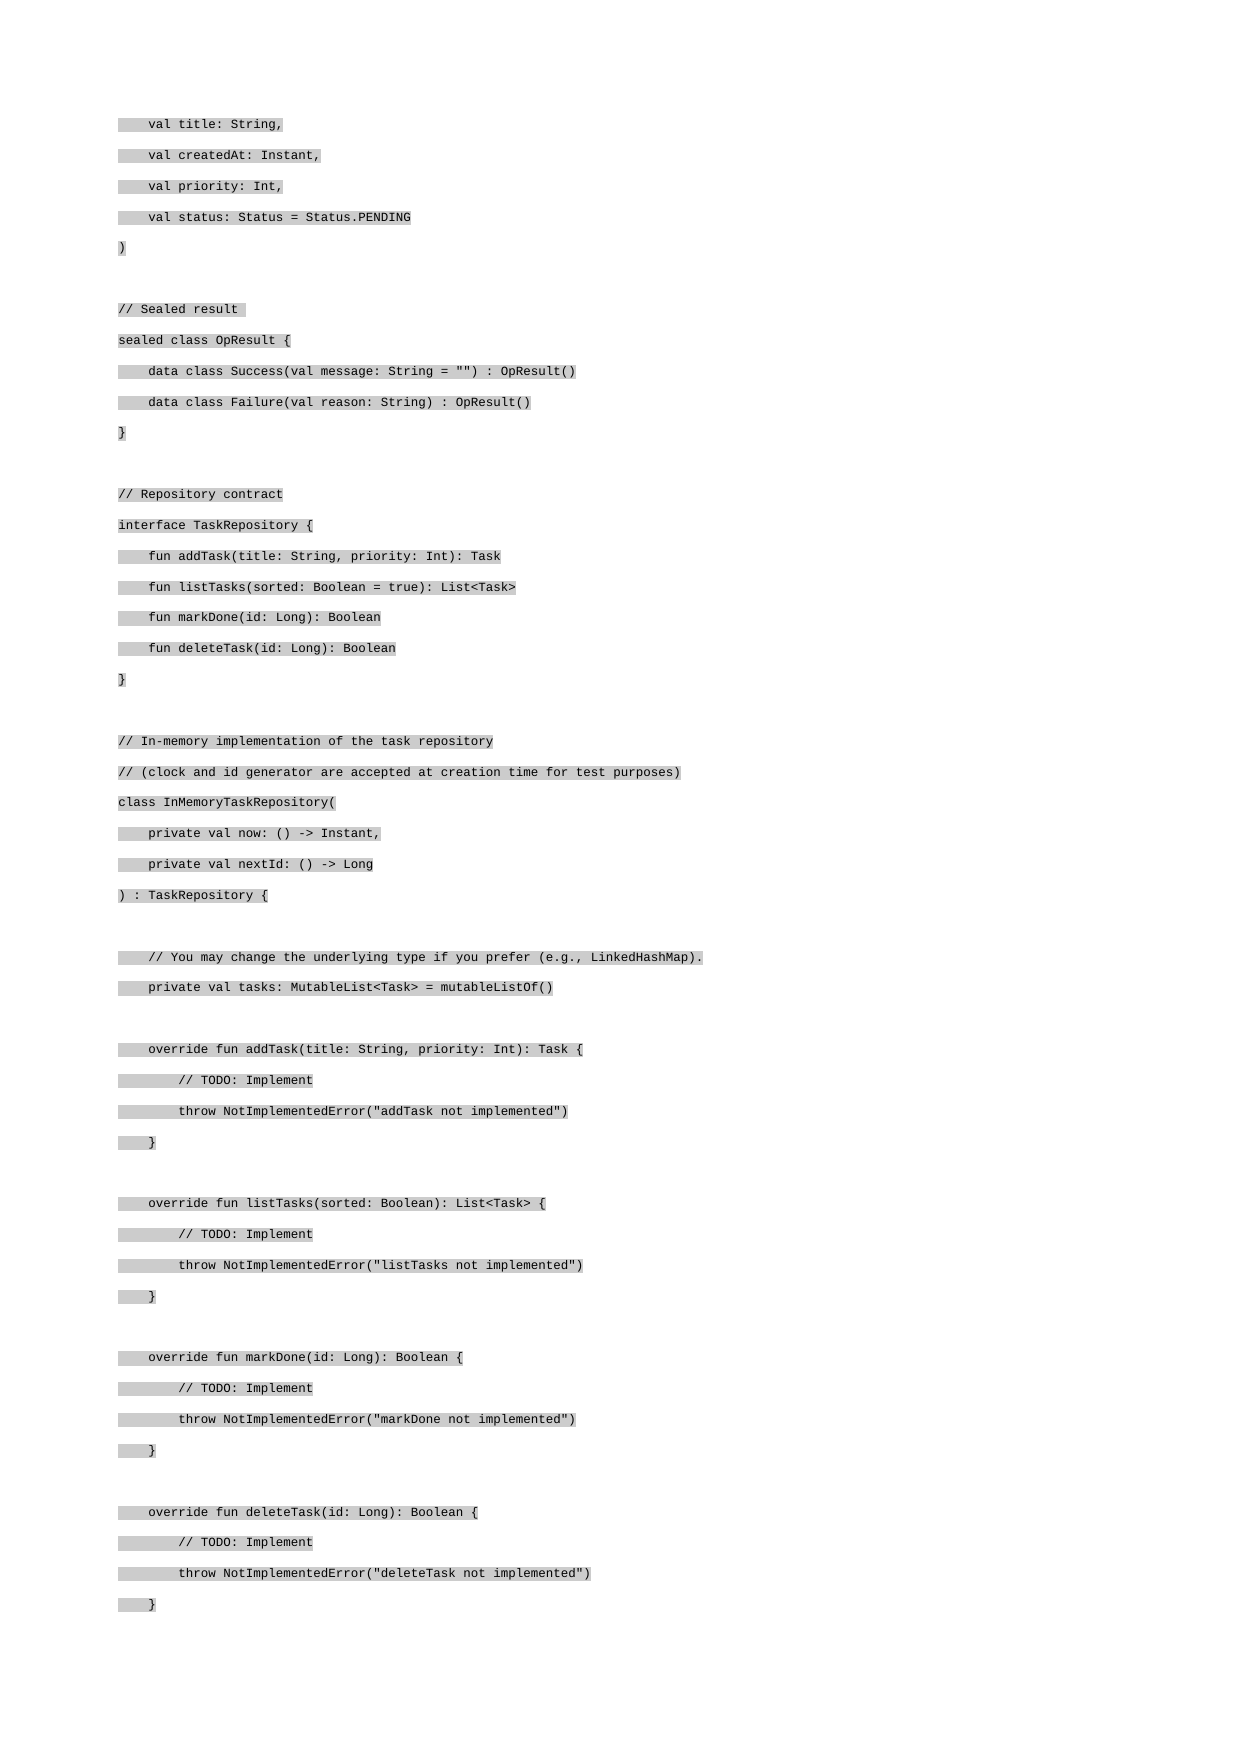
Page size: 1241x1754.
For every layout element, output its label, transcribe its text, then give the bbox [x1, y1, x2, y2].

text // TODO: Implement [118, 1536, 1122, 1551]
text fun listTasks(sorted: Boolean = true): List<Task> [118, 581, 1122, 595]
text } [118, 1444, 1122, 1458]
text } [118, 426, 1122, 441]
text // TODO: Implement [118, 1228, 1122, 1242]
text // Sealed result [118, 303, 1122, 317]
text private val nextId: () -> Long [118, 858, 1122, 872]
text // In-memory implementation of the task repository [118, 735, 1122, 749]
text ) : TaskRepository { [118, 889, 1122, 903]
text } [118, 1598, 1122, 1612]
text fun markDone(id: Long): Boolean [118, 611, 1122, 626]
text override fun markDone(id: Long): Boolean { [118, 1351, 1122, 1366]
text private val tasks: MutableList<Task> = mutableListOf() [118, 981, 1122, 996]
text // TODO: Implement [118, 1382, 1122, 1396]
text override fun deleteTask(id: Long): Boolean { [118, 1506, 1122, 1520]
text val status: Status = Status.PENDING [118, 211, 1122, 225]
text } [118, 1136, 1122, 1150]
text ) [118, 241, 1122, 256]
text // Repository contract [118, 488, 1122, 502]
text } [118, 1290, 1122, 1304]
text interface TaskRepository { [118, 519, 1122, 533]
text throw NotImplementedError("listTasks not implemented") [118, 1259, 1122, 1273]
text sealed class OpResult { [118, 334, 1122, 348]
text data class Success(val message: String = "") : OpResult() [118, 365, 1122, 379]
text override fun listTasks(sorted: Boolean): List<Task> { [118, 1197, 1122, 1211]
text val createdAt: Instant, [118, 149, 1122, 163]
text val priority: Int, [118, 180, 1122, 194]
text fun addTask(title: String, priority: Int): Task [118, 550, 1122, 564]
text data class Failure(val reason: String) : OpResult() [118, 396, 1122, 410]
text override fun addTask(title: String, priority: Int): Task { [118, 1043, 1122, 1057]
text // TODO: Implement [118, 1074, 1122, 1088]
text class InMemoryTaskRepository( [118, 796, 1122, 811]
text throw NotImplementedError("deleteTask not implemented") [118, 1567, 1122, 1581]
text val title: String, [118, 118, 1122, 132]
text // You may change the underlying type if you prefer (e.g., LinkedHashMap). [118, 951, 1122, 965]
text private val now: () -> Instant, [118, 827, 1122, 841]
text // (clock and id generator are accepted at creation time for test purposes) [118, 766, 1122, 780]
text throw NotImplementedError("markDone not implemented") [118, 1413, 1122, 1427]
text } [118, 673, 1122, 687]
text fun deleteTask(id: Long): Boolean [118, 642, 1122, 656]
text throw NotImplementedError("addTask not implemented") [118, 1105, 1122, 1119]
